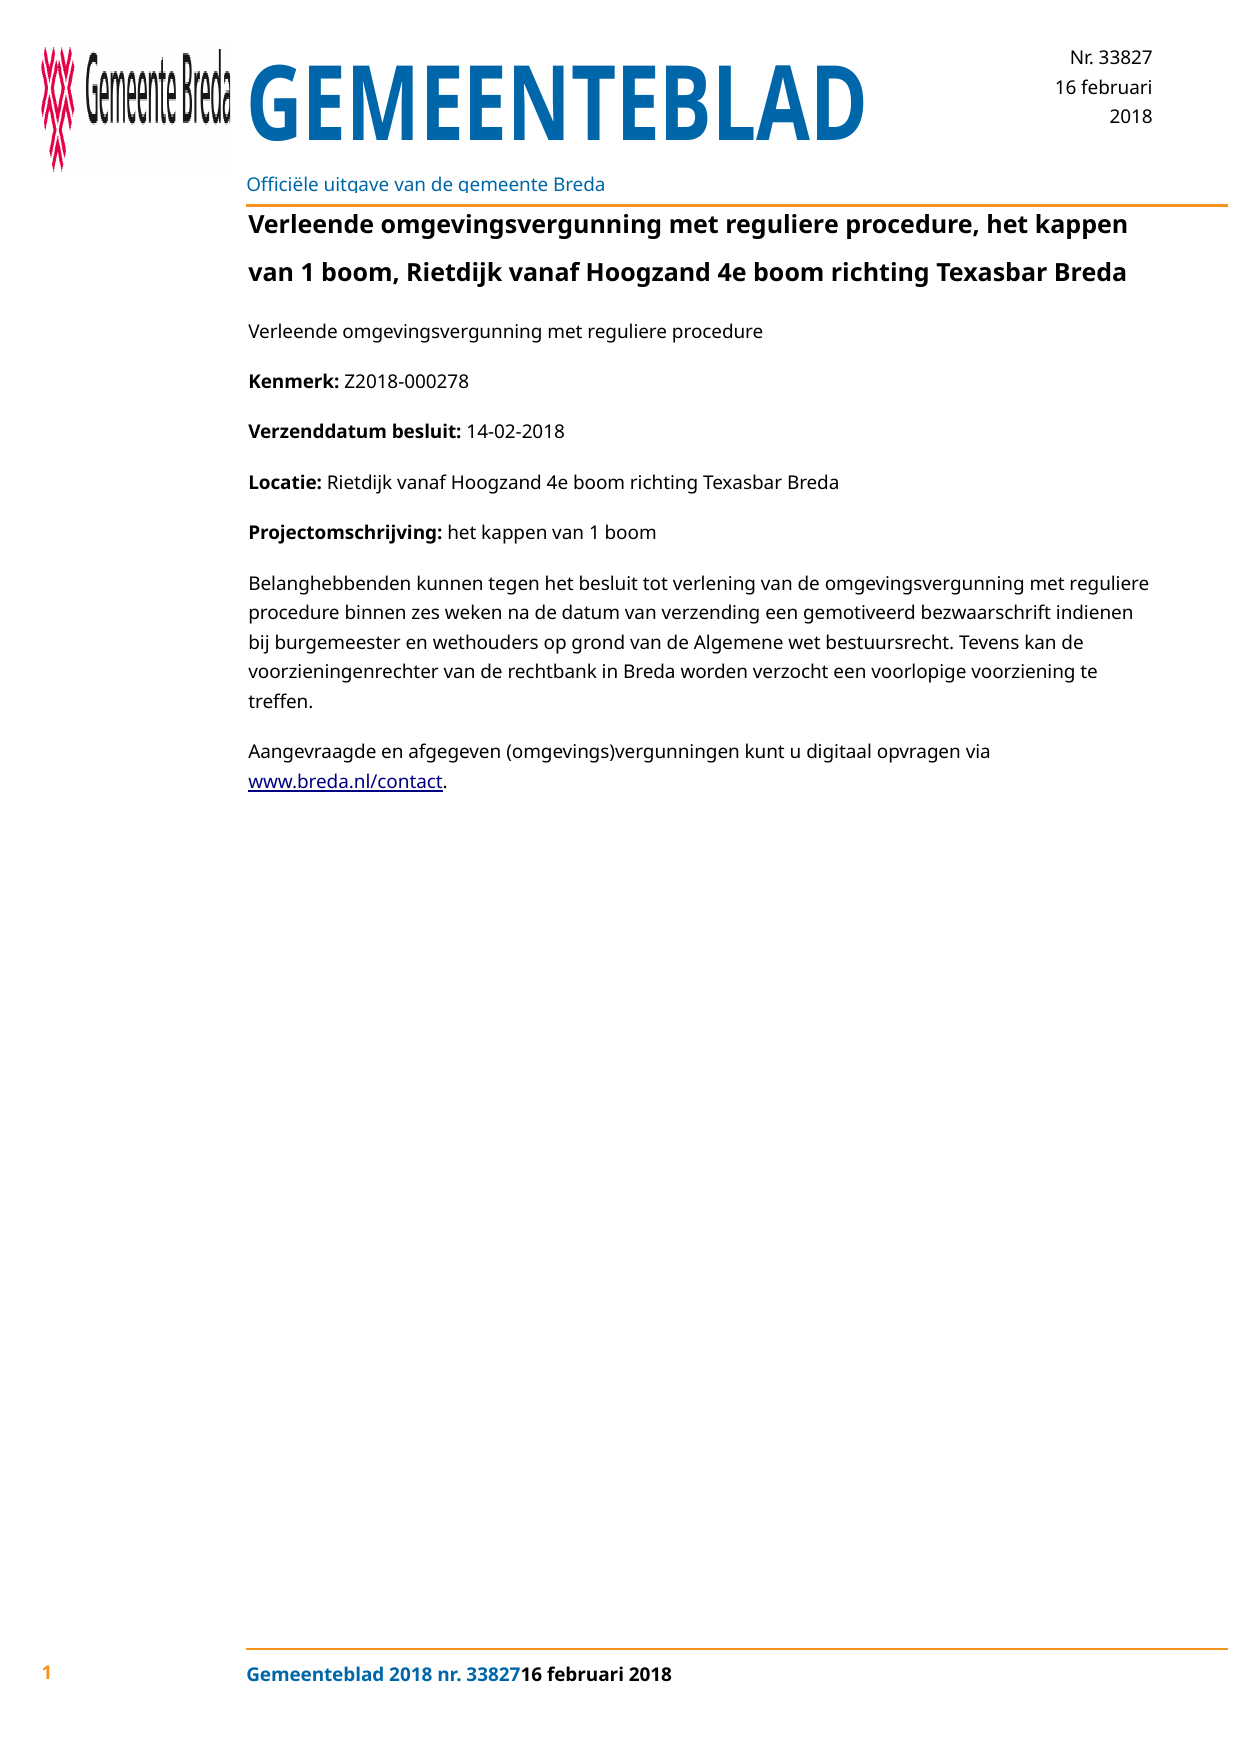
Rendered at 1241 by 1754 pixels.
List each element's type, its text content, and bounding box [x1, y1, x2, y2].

text Projectomschrijving: het kappen van 1 boom [248, 519, 1152, 545]
text Belanghebbenden kunnen tegen het besluit tot verlening van de omgevingsvergunning met reguliere procedure binnen zes weken na de datum van verzending een gemotiveerd bezwaarschrift indienen bij burgemeester en wethouders op grond van de Algemene wet bestuursrecht. Tevens kan de voorzieningenrechter van de rechtbank in Breda worden verzocht een voorlopige voorziening te treffen. [248, 570, 1152, 714]
text Verleende omgevingsvergunning met reguliere procedure, het kappen van 1 boom, Rietdijk vanaf Hoogzand 4e boom richting Texasbar Breda [248, 207, 1152, 288]
picture [41, 47, 231, 172]
text Verleende omgevingsvergunning met reguliere procedure [248, 318, 1152, 344]
text Aangevraagde en afgegeven (omgevings)vergunningen kunt u digitaal opvragen via www.breda.nl/contact. [248, 739, 1152, 794]
text Kenmerk: Z2018-000278 [248, 368, 1152, 394]
text Verzenddatum besluit: 14-02-2018 [248, 419, 1152, 444]
text Locatie: Rietdijk vanaf Hoogzand 4e boom richting Texasbar Breda [248, 469, 1152, 495]
